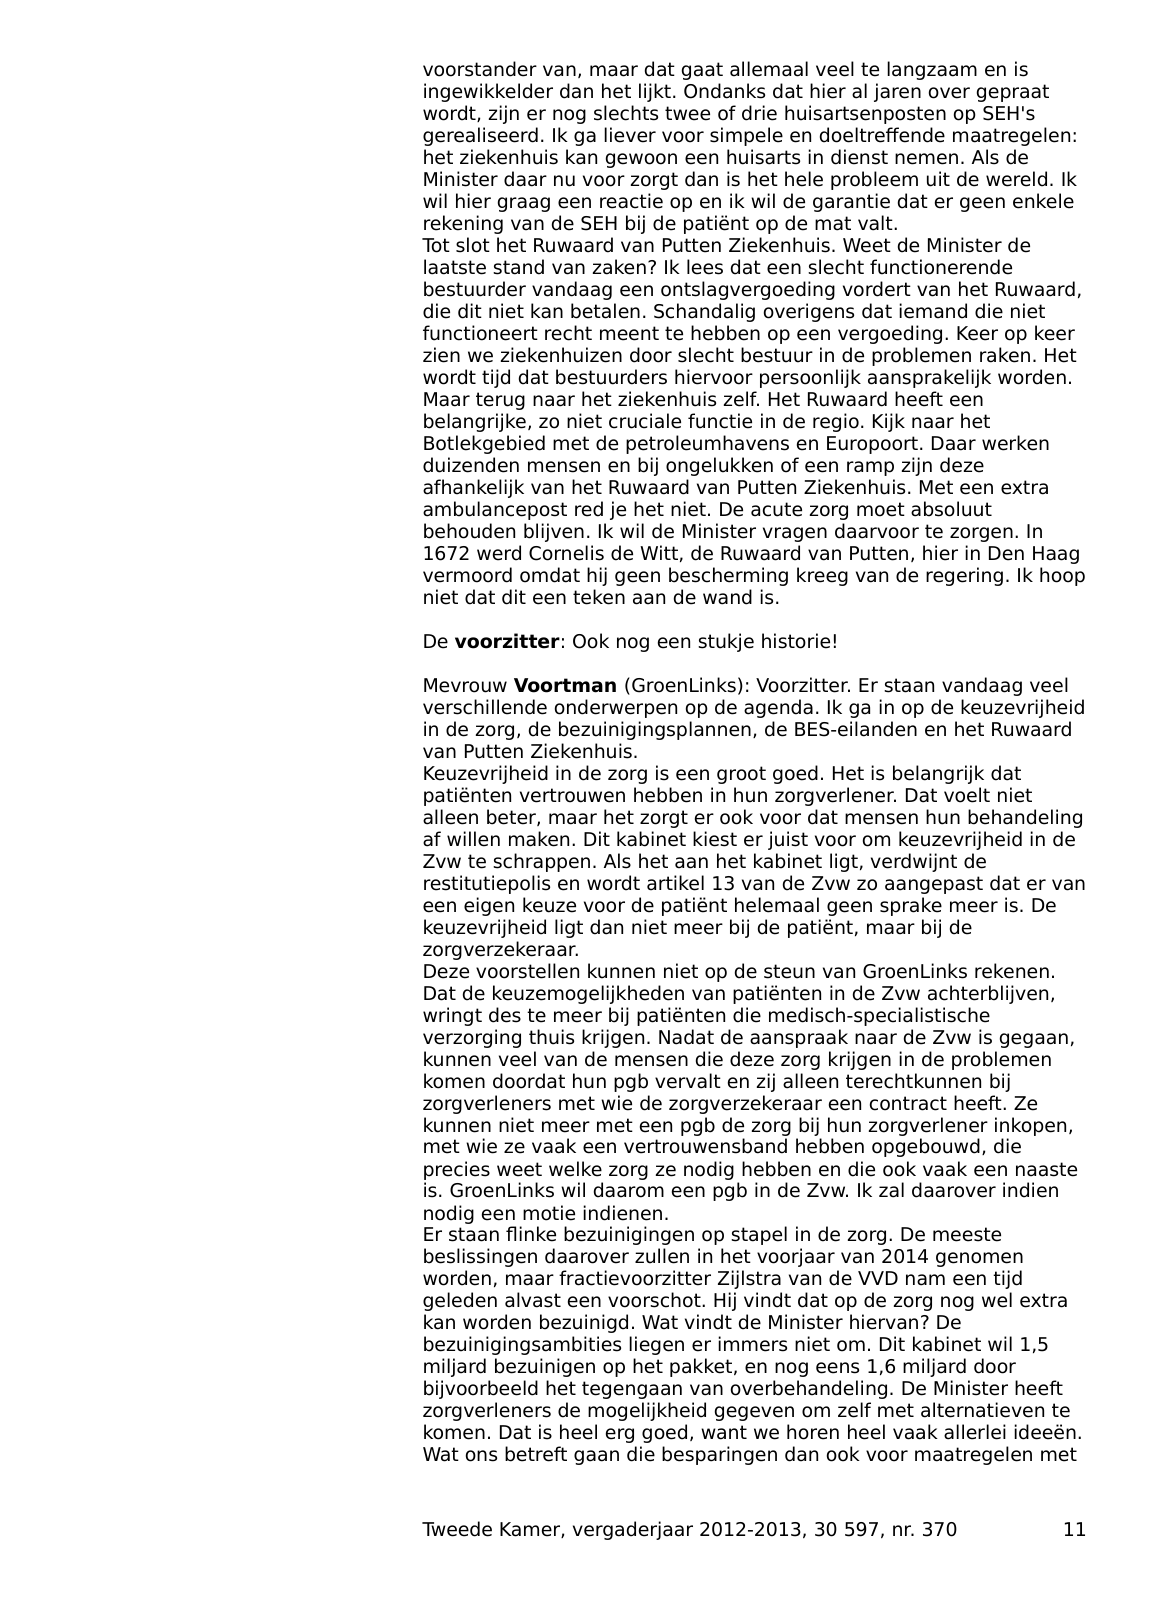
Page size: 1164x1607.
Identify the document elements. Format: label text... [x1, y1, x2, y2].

text voorstander van, maar dat gaat allemaal veel te langzaam en is ingewikkelder dan het lijkt. Ondanks dat hier al jaren over gepraat wordt, zijn er nog slechts twee of drie huisartsenposten op SEH's gerealiseerd. Ik ga liever voor simpele en doeltreffende maatregelen: het ziekenhuis kan gewoon een huisarts in dienst nemen. Als de Minister daar nu voor zorgt dan is het hele probleem uit de wereld. Ik wil hier graag een reactie op en ik wil de garantie dat er geen enkele rekening van de SEH bij de patiënt op de mat valt. [422, 59, 1087, 235]
text Er staan flinke bezuinigingen op stapel in de zorg. De meeste beslissingen daarover zullen in het voorjaar van 2014 genomen worden, maar fractievoorzitter Zijlstra van de VVD nam een tijd geleden alvast een voorschot. Hij vindt dat op de zorg nog wel extra kan worden bezuinigd. Wat vindt de Minister hiervan? De bezuinigingsambities liegen er immers niet om. Dit kabinet wil 1,5 miljard bezuinigen op het pakket, en nog eens 1,6 miljard door bijvoorbeeld het tegengaan van overbehandeling. De Minister heeft zorgverleners de mogelijkheid gegeven om zelf met alternatieven te komen. Dat is heel erg goed, want we horen heel vaak allerlei ideeën. Wat ons betreft gaan die besparingen dan ook voor maatregelen met [422, 1224, 1087, 1466]
text De voorzitter: Ook nog een stukje historie! [422, 631, 1087, 653]
text Tot slot het Ruwaard van Putten Ziekenhuis. Weet de Minister de laatste stand van zaken? Ik lees dat een slecht functionerende bestuurder vandaag een ontslagvergoeding vordert van het Ruwaard, die dit niet kan betalen. Schandalig overigens dat iemand die niet functioneert recht meent te hebben op een vergoeding. Keer op keer zien we ziekenhuizen door slecht bestuur in de problemen raken. Het wordt tijd dat bestuurders hiervoor persoonlijk aansprakelijk worden. Maar terug naar het ziekenhuis zelf. Het Ruwaard heeft een belangrijke, zo niet cruciale functie in de regio. Kijk naar het Botlekgebied met de petroleumhavens en Europoort. Daar werken duizenden mensen en bij ongelukken of een ramp zijn deze afhankelijk van het Ruwaard van Putten Ziekenhuis. Met een extra ambulancepost red je het niet. De acute zorg moet absoluut behouden blijven. Ik wil de Minister vragen daarvoor te zorgen. In 1672 werd Cornelis de Witt, de Ruwaard van Putten, hier in Den Haag vermoord omdat hij geen bescherming kreeg van de regering. Ik hoop niet dat dit een teken aan de wand is. [422, 235, 1087, 608]
text Deze voorstellen kunnen niet op de steun van GroenLinks rekenen. Dat de keuzemogelijkheden van patiënten in de Zvw achterblijven, wringt des te meer bij patiënten die medisch-specialistische verzorging thuis krijgen. Nadat de aanspraak naar de Zvw is gegaan, kunnen veel van de mensen die deze zorg krijgen in de problemen komen doordat hun pgb vervalt en zij alleen terechtkunnen bij zorgverleners met wie de zorgverzekeraar een contract heeft. Ze kunnen niet meer met een pgb de zorg bij hun zorgverlener inkopen, met wie ze vaak een vertrouwensband hebben opgebouwd, die precies weet welke zorg ze nodig hebben en die ook vaak een naaste is. GroenLinks wil daarom een pgb in de Zvw. Ik zal daarover indien nodig een motie indienen. [422, 961, 1087, 1224]
text Keuzevrijheid in de zorg is een groot goed. Het is belangrijk dat patiënten vertrouwen hebben in hun zorgverlener. Dat voelt niet alleen beter, maar het zorgt er ook voor dat mensen hun behandeling af willen maken. Dit kabinet kiest er juist voor om keuzevrijheid in de Zvw te schrappen. Als het aan het kabinet ligt, verdwijnt de restitutiepolis en wordt artikel 13 van de Zvw zo aangepast dat er van een eigen keuze voor de patiënt helemaal geen sprake meer is. De keuzevrijheid ligt dan niet meer bij de patiënt, maar bij de zorgverzekeraar. [422, 763, 1087, 961]
text Mevrouw Voortman (GroenLinks): Voorzitter. Er staan vandaag veel verschillende onderwerpen op de agenda. Ik ga in op de keuzevrijheid in de zorg, de bezuinigingsplannen, de BES-eilanden en het Ruwaard van Putten Ziekenhuis. [422, 675, 1087, 763]
